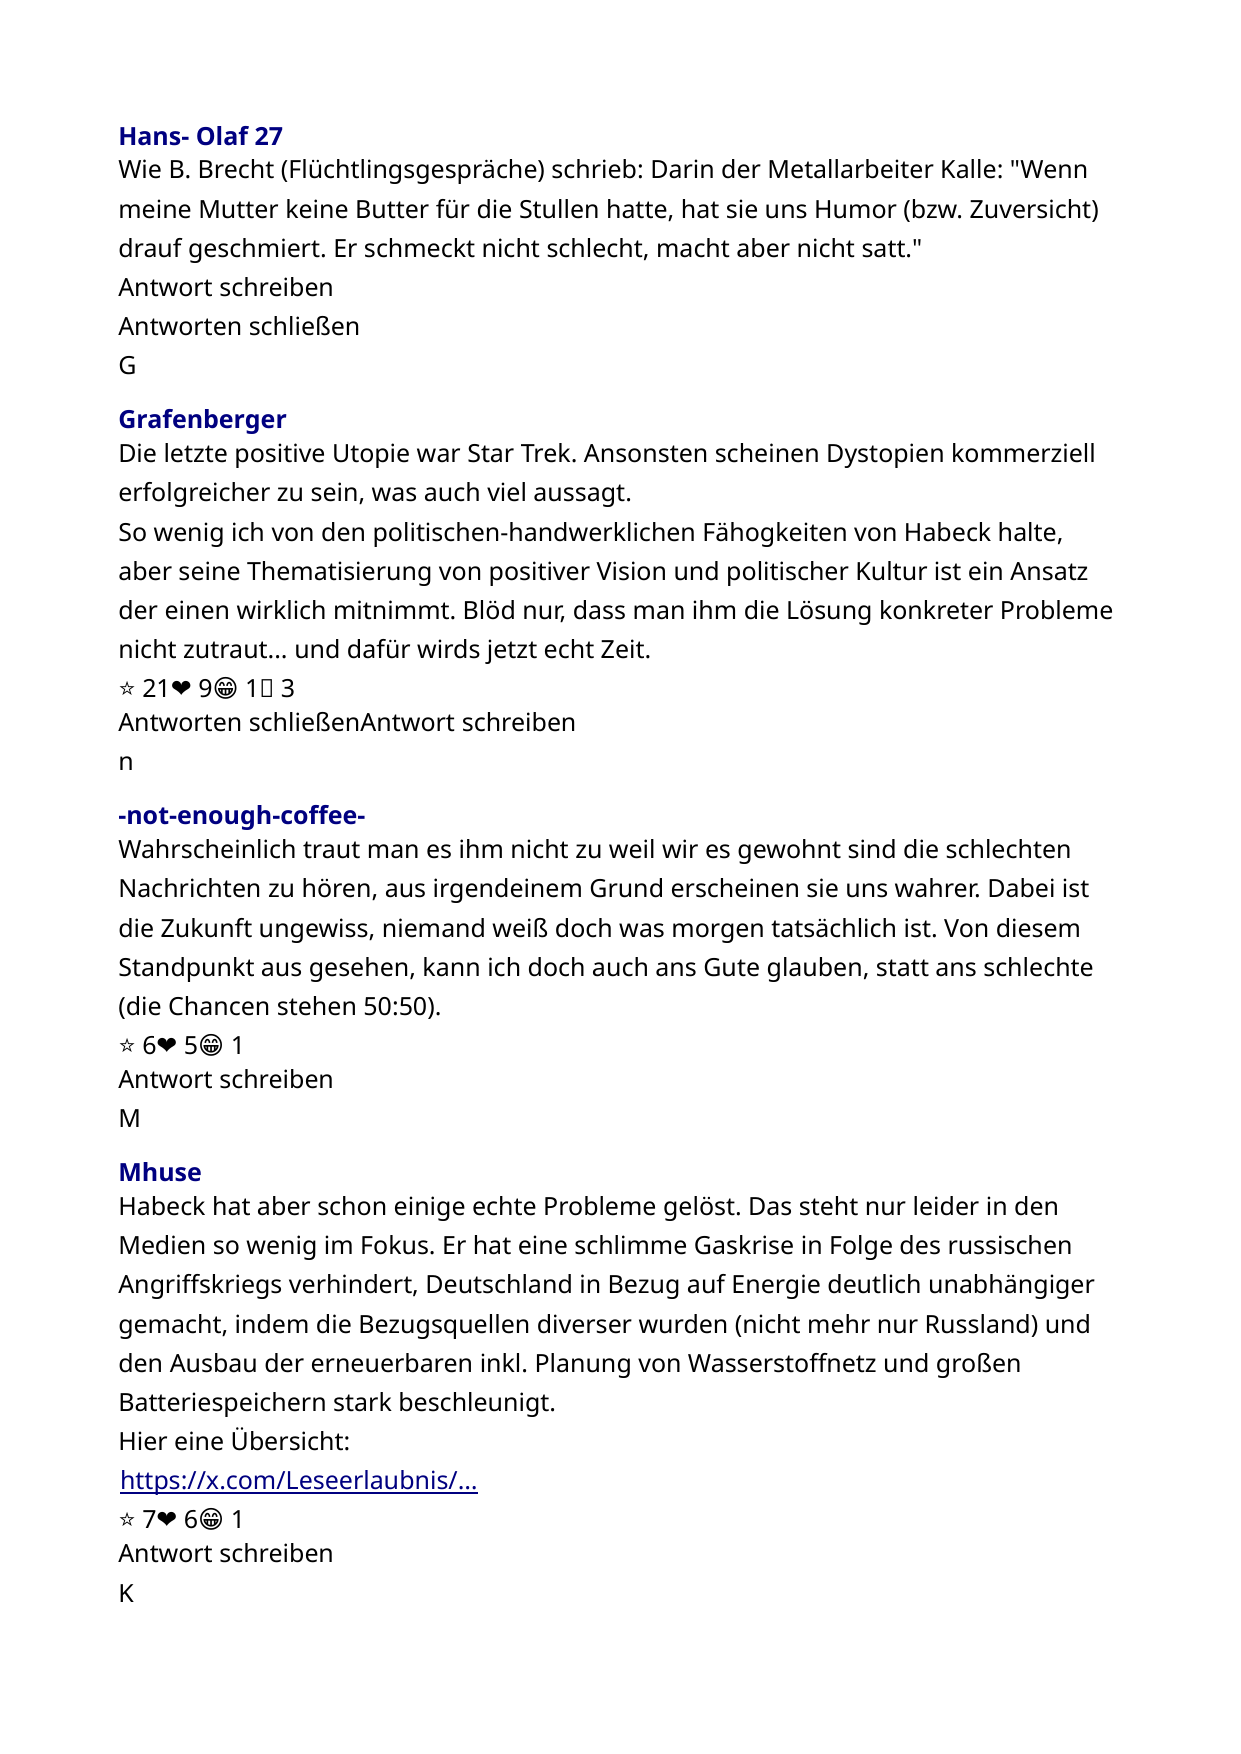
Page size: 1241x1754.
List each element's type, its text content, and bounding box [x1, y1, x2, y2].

text Wahrscheinlich traut man es ihm nicht zu weil wir es gewohnt sind die schlechten Nachrichten zu hören, aus irgendeinem Grund erscheinen sie uns wahrer. Dabei ist die Zukunft ungewiss, niemand weiß doch was morgen tatsächlich ist. Von diesem Standpunkt aus gesehen, kann ich doch auch ans Gute glauben, statt ans schlechte (die Chancen stehen 50:50). [118, 832, 1122, 1023]
text So wenig ich von den politischen-handwerklichen Fähogkeiten von Habeck halte, aber seine Thematisierung von positiver Vision und politischer Kultur ist ein Ansatz der einen wirklich mitnimmt. Blöd nur, dass man ihm die Lösung konkreter Probleme nicht zutraut... und dafür wirds jetzt echt Zeit. [118, 514, 1122, 666]
text n [118, 744, 1122, 778]
text G [118, 348, 1122, 382]
subtitle Hans- Olaf 27 [118, 118, 1122, 152]
text Antworten schließen [118, 309, 1122, 343]
subtitle Grafenberger [118, 402, 1122, 436]
text K [118, 1575, 1122, 1609]
text Antwort schreiben [118, 270, 1122, 304]
text Wie B. Brecht (Flüchtlingsgespräche) schrieb: Darin der Metallarbeiter Kalle: "Wenn meine Mutter keine Butter für die Stullen hatte, hat sie uns Humor (bzw. Zuversicht) drauf geschmiert. Er schmeckt nicht schlecht, macht aber nicht satt." [118, 152, 1122, 264]
text Antwort schreiben [118, 1536, 1122, 1570]
text ⭐️ 21❤️ 9😁 1🤨 3 [118, 671, 1122, 705]
text ⭐️ 7❤️ 6😁 1 [118, 1502, 1122, 1536]
text Die letzte positive Utopie war Star Trek. Ansonsten scheinen Dystopien kommerziell erfolgreicher zu sein, was auch viel aussagt. [118, 436, 1122, 509]
text ⭐️ 6❤️ 5😁 1 [118, 1028, 1122, 1062]
text https://x.com/Leseerlaubnis/… [118, 1463, 1122, 1497]
text Habeck hat aber schon einige echte Probleme gelöst. Das steht nur leider in den Medien so wenig im Fokus. Er hat eine schlimme Gaskrise in Folge des russischen Angriffskriegs verhindert, Deutschland in Bezug auf Energie deutlich unabhängiger gemacht, indem die Bezugsquellen diverser wurden (nicht mehr nur Russland) und den Ausbau der erneuerbaren inkl. Planung von Wasserstoffnetz und großen Batteriespeichern stark beschleunigt. [118, 1189, 1122, 1419]
subtitle -not-enough-coffee- [118, 798, 1122, 832]
text Hier eine Übersicht: [118, 1424, 1122, 1458]
text M [118, 1101, 1122, 1135]
text Antwort schreiben [118, 1062, 1122, 1096]
text Antworten schließenAntwort schreiben [118, 705, 1122, 739]
subtitle Mhuse [118, 1155, 1122, 1189]
